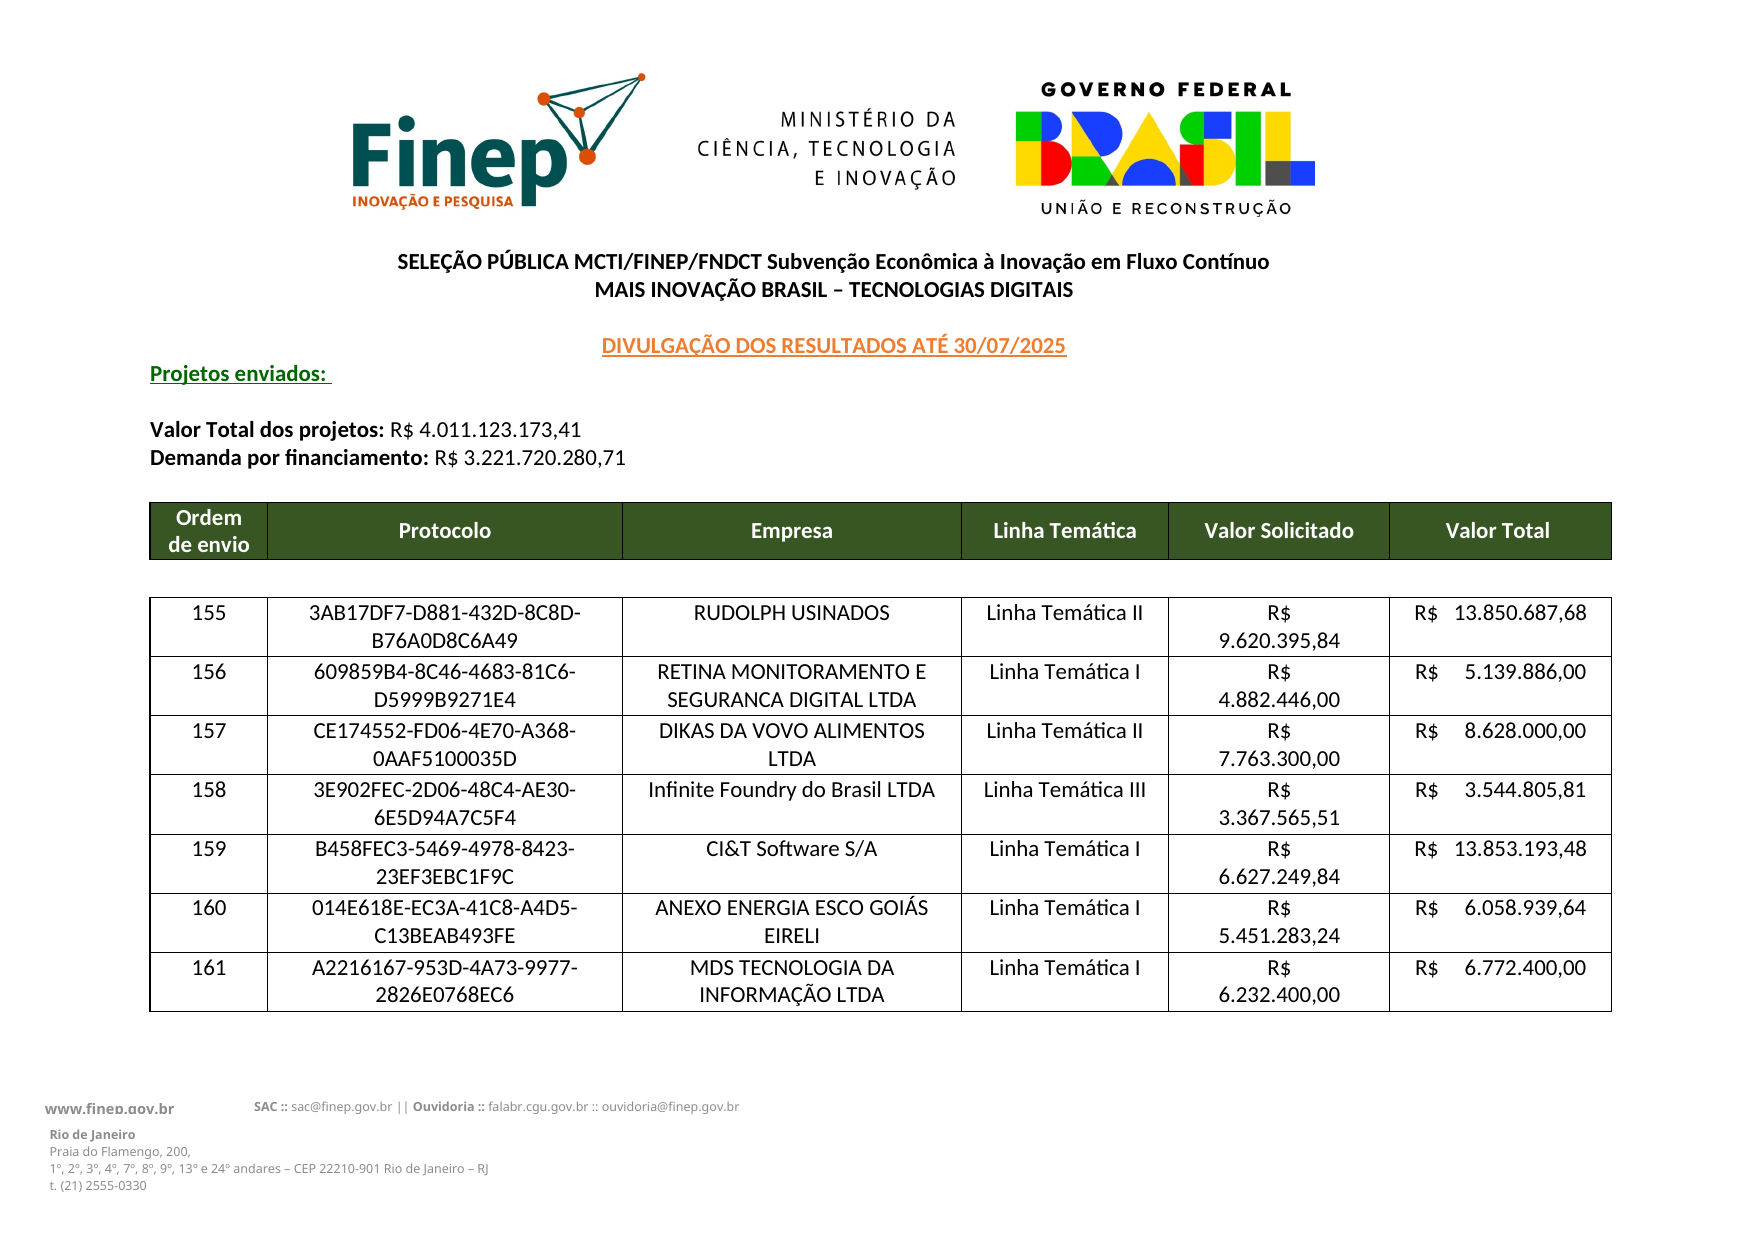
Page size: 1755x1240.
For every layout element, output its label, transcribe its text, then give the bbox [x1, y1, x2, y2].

table_cell R$ 5.451.283,24 [1169, 894, 1389, 952]
table_cell RUDOLPH USINADOS [623, 598, 961, 656]
table_cell R$ 5.139.886,00 [1390, 657, 1611, 715]
table_cell RETINA MONITORAMENTO E SEGURANCA DIGITAL LTDA [623, 657, 961, 715]
table_cell 161 [151, 953, 267, 1011]
table_cell Linha Temática II [962, 716, 1168, 774]
table_cell 159 [151, 835, 267, 892]
table_cell Infinite Foundry do Brasil LTDA [623, 775, 961, 833]
table_cell CI&T Software S/A [623, 835, 961, 892]
table_cell R$ 13.853.193,48 [1390, 835, 1611, 892]
table_cell 3E902FEC-2D06-48C4-AE30-6E5D94A7C5F4 [268, 775, 622, 833]
table_cell 155 [151, 598, 267, 656]
table_cell 014E618E-EC3A-41C8-A4D5-C13BEAB493FE [268, 894, 622, 952]
table_cell 156 [151, 657, 267, 715]
table_cell R$ 4.882.446,00 [1169, 657, 1389, 715]
table_cell MDS TECNOLOGIA DA INFORMAÇÃO LTDA [623, 953, 961, 1011]
table_cell R$ 9.620.395,84 [1169, 598, 1389, 656]
table_cell Linha Temática I [962, 894, 1168, 952]
table_cell R$ 3.367.565,51 [1169, 775, 1389, 833]
table_cell 158 [151, 775, 267, 833]
table_cell R$ 6.232.400,00 [1169, 953, 1389, 1011]
table_cell R$ 8.628.000,00 [1390, 716, 1611, 774]
table_cell R$ 6.772.400,00 [1390, 953, 1611, 1011]
table_cell 160 [151, 894, 267, 952]
table_cell 157 [151, 716, 267, 774]
table_cell Linha Temática I [962, 835, 1168, 892]
table_cell ANEXO ENERGIA ESCO GOIÁS EIRELI [623, 894, 961, 952]
table_cell R$ 6.058.939,64 [1390, 894, 1611, 952]
table_cell R$ 6.627.249,84 [1169, 835, 1389, 892]
table_cell CE174552-FD06-4E70-A368-0AAF5100035D [268, 716, 622, 774]
table_cell B458FEC3-5469-4978-8423-23EF3EBC1F9C [268, 835, 622, 892]
table_cell Linha Temática II [962, 598, 1168, 656]
table_cell Linha Temática I [962, 953, 1168, 1011]
table_cell A2216167-953D-4A73-9977-2826E0768EC6 [268, 953, 622, 1011]
table_cell Linha Temática III [962, 775, 1168, 833]
table_cell R$ 13.850.687,68 [1390, 598, 1611, 656]
table_cell 609859B4-8C46-4683-81C6-D5999B9271E4 [268, 657, 622, 715]
table_cell Linha Temática I [962, 657, 1168, 715]
table_cell R$ 3.544.805,81 [1390, 775, 1611, 833]
table_cell 3AB17DF7-D881-432D-8C8D-B76A0D8C6A49 [268, 598, 622, 656]
table_cell DIKAS DA VOVO ALIMENTOS LTDA [623, 716, 961, 774]
table_cell R$ 7.763.300,00 [1169, 716, 1389, 774]
